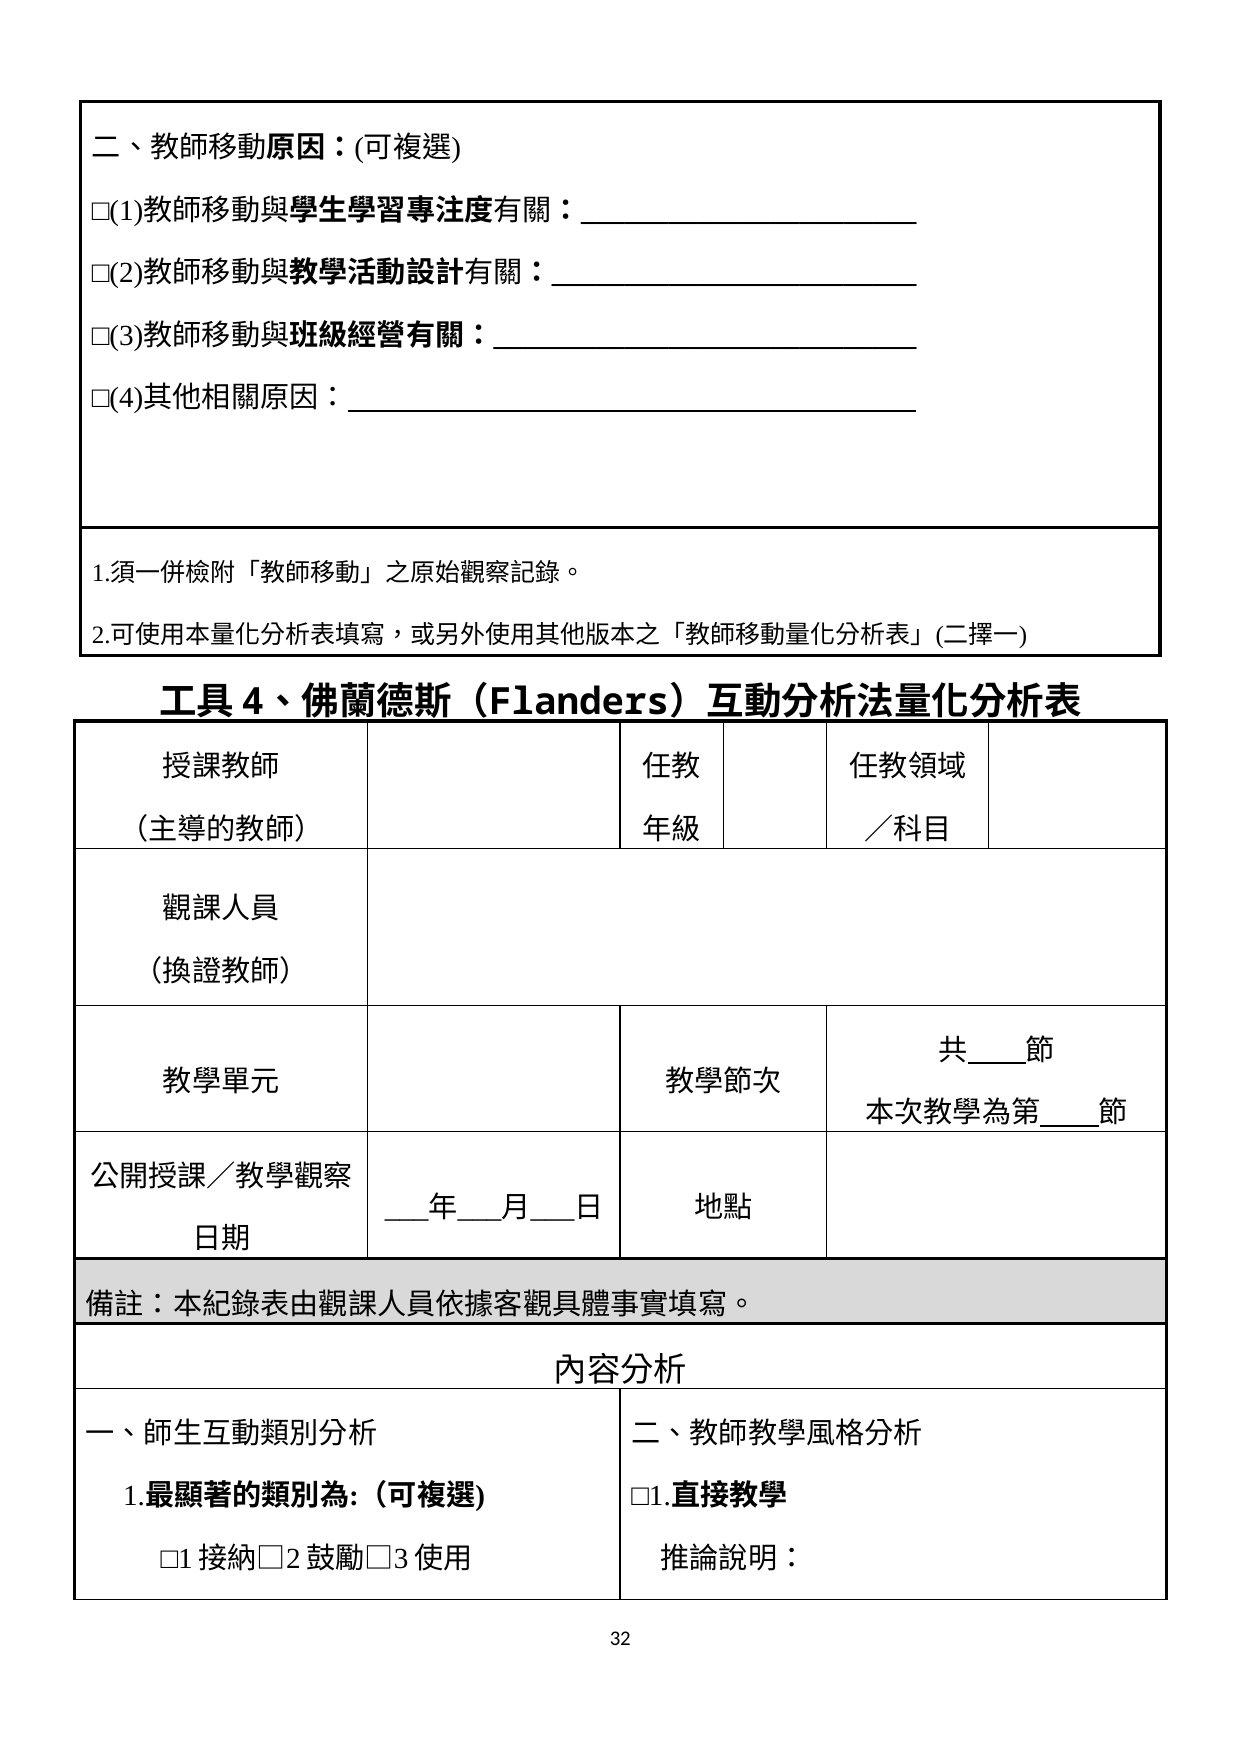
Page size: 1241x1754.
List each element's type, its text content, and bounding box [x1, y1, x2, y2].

table_header [989, 723, 1165, 847]
table_cell 內容分析 [76, 1325, 1165, 1388]
table_header [368, 723, 619, 847]
table_cell 教學單元 [76, 1006, 367, 1131]
table_cell 一、師生互動類別分析 1.最顯著的類別為:（可複選) □1接納□2鼓勵□3使用 [76, 1389, 619, 1599]
table_header 授課教師 （主導的教師） [76, 723, 367, 847]
table_cell 觀課人員 （換證教師） [76, 849, 367, 1004]
table_cell 公開授課／教學觀察日期 [76, 1132, 367, 1257]
table_cell 共 節 本次教學為第 節 [827, 1006, 1165, 1131]
table_header 任教年級 [621, 723, 723, 847]
table_cell [368, 849, 1165, 1004]
table_cell 二、教師移動原因：(可複選) □(1)教師移動與學生學習專注度有關：_______________________ □(2)教師移動與教學活動設計有關：_________________________ □(3)教師移動與班級經營有關：_____________________________ □(4)其他相關原因： [82, 103, 1158, 526]
table_header [724, 723, 826, 847]
table_cell [827, 1132, 1165, 1257]
table_cell [368, 1006, 619, 1131]
table_cell 教學節次 [621, 1006, 826, 1131]
table_cell 地點 [621, 1132, 826, 1257]
table_cell 二、教師教學風格分析 □1.直接教學 推論說明： [621, 1389, 1165, 1599]
table_cell 備註：本紀錄表由觀課人員依據客觀具體事實填寫。 [76, 1260, 1165, 1322]
table_cell ___年___月___日 [368, 1132, 619, 1257]
subtitle 工具4、佛蘭德斯（Flanders）互動分析法量化分析表 [75, 657, 1165, 719]
table_header 任教領域／科目 [827, 723, 988, 847]
table_cell 1.須一併檢附「教師移動」之原始觀察記錄。 2.可使用本量化分析表填寫，或另外使用其他版本之「教師移動量化分析表」(二擇一) [82, 529, 1158, 654]
